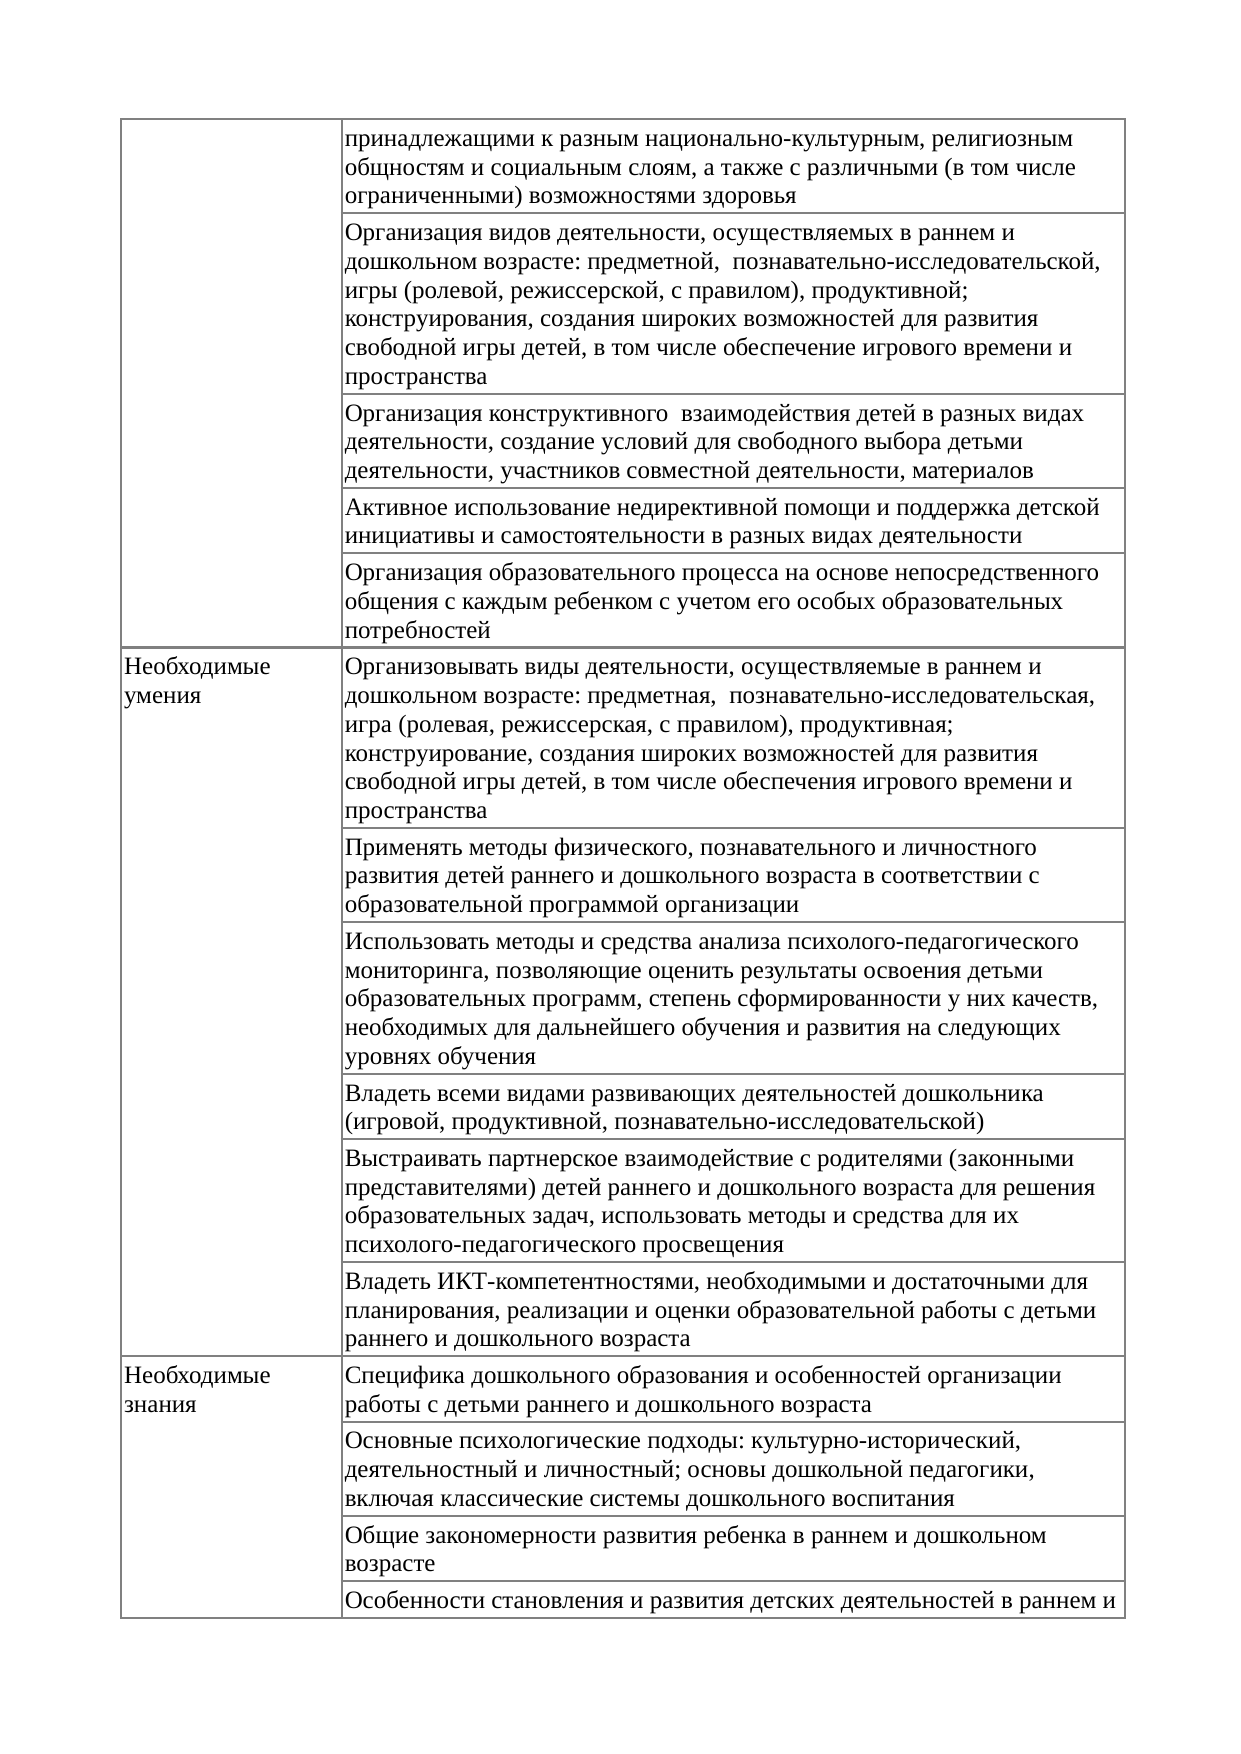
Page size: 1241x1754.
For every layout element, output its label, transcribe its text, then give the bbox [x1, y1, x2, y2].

table_cell Организовывать виды деятельности, осуществляемые в раннем и дошкольном возрасте: предметная, познавательно-исследовательская, игра (ролевая, режиссерская, с правилом), продуктивная; конструирование, создания широких возможностей для развития свободной игры детей, в том числе обеспечения игрового времени и пространства [343, 649, 1124, 827]
table_cell Необходимые знания [122, 1357, 341, 1617]
table_cell Организация конструктивного взаимодействия детей в разных видах деятельности, создание условий для свободного выбора детьми деятельности, участников совместной деятельности, материалов [343, 395, 1124, 487]
table_cell Необходимые умения [122, 649, 341, 1355]
table_cell Особенности становления и развития детских деятельностей в раннем и [343, 1582, 1124, 1617]
table_cell Владеть ИКТ-компетентностями, необходимыми и достаточными для планирования, реализации и оценки образовательной работы с детьми раннего и дошкольного возраста [343, 1263, 1124, 1355]
table_cell Владеть всеми видами развивающих деятельностей дошкольника (игровой, продуктивной, познавательно-исследовательской) [343, 1075, 1124, 1138]
table_cell [122, 120, 341, 646]
table_cell Организация образовательного процесса на основе непосредственного общения с каждым ребенком с учетом его особых образовательных потребностей [343, 554, 1124, 646]
table_cell Организация видов деятельности, осуществляемых в раннем и дошкольном возрасте: предметной, познавательно-исследовательской, игры (ролевой, режиссерской, с правилом), продуктивной; конструирования, создания широких возможностей для развития свободной игры детей, в том числе обеспечение игрового времени и пространства [343, 214, 1124, 393]
table_cell Применять методы физического, познавательного и личностного развития детей раннего и дошкольного возраста в соответствии с образовательной программой организации [343, 829, 1124, 921]
table_cell Специфика дошкольного образования и особенностей организации работы с детьми раннего и дошкольного возраста [343, 1357, 1124, 1421]
table_cell Основные психологические подходы: культурно-исторический, деятельностный и личностный; основы дошкольной педагогики, включая классические системы дошкольного воспитания [343, 1423, 1124, 1515]
table_cell Общие закономерности развития ребенка в раннем и дошкольном возрасте [343, 1517, 1124, 1580]
table_cell Активное использование недирективной помощи и поддержка детской инициативы и самостоятельности в разных видах деятельности [343, 489, 1124, 552]
table_cell принадлежащими к разным национально-культурным, религиозным общностям и социальным слоям, а также с различными (в том числе ограниченными) возможностями здоровья [343, 120, 1124, 212]
table_cell Использовать методы и средства анализа психолого-педагогического мониторинга, позволяющие оценить результаты освоения детьми образовательных программ, степень сформированности у них качеств, необходимых для дальнейшего обучения и развития на следующих уровнях обучения [343, 923, 1124, 1073]
table_cell Выстраивать партнерское взаимодействие с родителями (законными представителями) детей раннего и дошкольного возраста для решения образовательных задач, использовать методы и средства для их психолого-педагогического просвещения [343, 1140, 1124, 1261]
